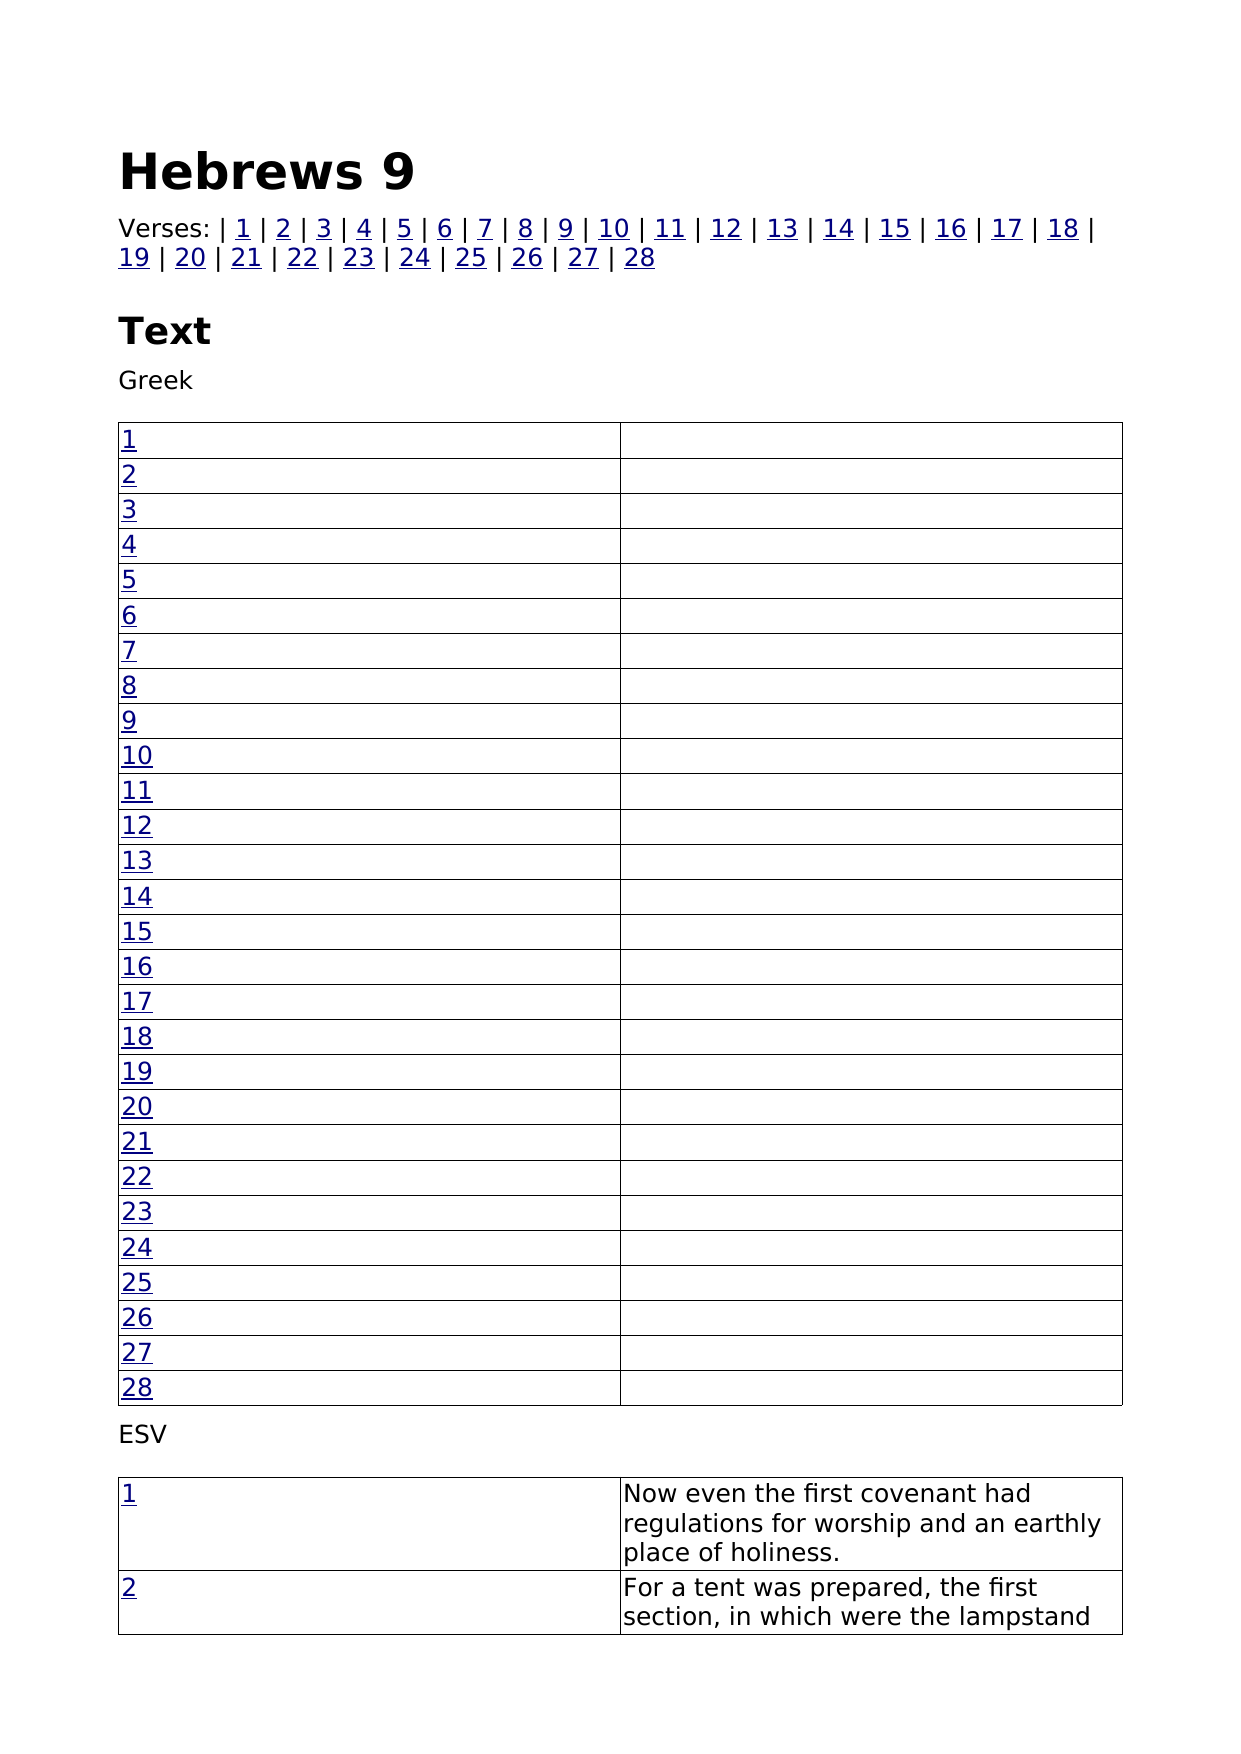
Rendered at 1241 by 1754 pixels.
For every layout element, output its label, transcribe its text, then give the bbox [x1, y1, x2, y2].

table_cell [621, 739, 1122, 773]
table_cell 16 [119, 950, 620, 984]
table_cell [621, 704, 1122, 738]
table_cell 18 [119, 1020, 620, 1054]
table_cell 9 [119, 704, 620, 738]
table_cell [621, 1336, 1122, 1370]
table_cell [621, 1231, 1122, 1265]
table_cell 27 [119, 1336, 620, 1370]
table_cell [621, 599, 1122, 633]
table_cell 11 [119, 774, 620, 808]
table_cell [621, 985, 1122, 1019]
table_cell 21 [119, 1125, 620, 1159]
table_cell [621, 774, 1122, 808]
table_cell 10 [119, 739, 620, 773]
table_cell 5 [119, 564, 620, 598]
table_cell [621, 564, 1122, 598]
table_cell [621, 494, 1122, 528]
table_cell 2 [119, 459, 620, 492]
table_cell 8 [119, 669, 620, 703]
table_cell [621, 669, 1122, 703]
table_cell 17 [119, 985, 620, 1019]
table_cell 24 [119, 1231, 620, 1265]
table_cell [621, 529, 1122, 563]
table_cell 2 [119, 1571, 620, 1634]
table_header 1 [119, 1478, 620, 1570]
text ESV [118, 1420, 1122, 1449]
table_cell 20 [119, 1090, 620, 1124]
table_cell [621, 459, 1122, 492]
table_cell [621, 1301, 1122, 1335]
table_cell 12 [119, 810, 620, 843]
table_cell 26 [119, 1301, 620, 1335]
table_header 1 [119, 423, 620, 457]
table_cell 7 [119, 634, 620, 668]
table_cell [621, 1196, 1122, 1230]
table_cell [621, 1266, 1122, 1300]
table_cell 6 [119, 599, 620, 633]
table_cell [621, 1161, 1122, 1194]
table_cell [621, 1090, 1122, 1124]
table_cell For a tent was prepared, the first section, in which were the lampstand [621, 1571, 1122, 1634]
table_cell 14 [119, 880, 620, 914]
table_cell [621, 880, 1122, 914]
table_cell 23 [119, 1196, 620, 1230]
text Greek [118, 366, 1122, 395]
table_cell [621, 1371, 1122, 1405]
text Verses: | 1 | 2 | 3 | 4 | 5 | 6 | 7 | 8 | 9 | 10 | 11 | 12 | 13 | 14 | 15 | 16 | 17 | 18 | 19 | 20 | 21 | 22 | 23 | 24 | 25 | 26 | 27 | 28 [118, 214, 1122, 272]
subtitle Hebrews 9 [118, 143, 1122, 201]
table_cell 3 [119, 494, 620, 528]
table_cell [621, 634, 1122, 668]
table_cell 19 [119, 1055, 620, 1089]
table_cell [621, 845, 1122, 879]
table_cell 15 [119, 915, 620, 949]
table_cell [621, 1055, 1122, 1089]
table_cell 13 [119, 845, 620, 879]
table_cell 25 [119, 1266, 620, 1300]
table_cell 4 [119, 529, 620, 563]
table_cell 22 [119, 1161, 620, 1194]
table_cell [621, 1020, 1122, 1054]
subtitle Text [118, 310, 1122, 353]
table_header [621, 423, 1122, 457]
table_header Now even the first covenant had regulations for worship and an earthly place of holiness. [621, 1478, 1122, 1570]
table_cell 28 [119, 1371, 620, 1405]
table_cell [621, 810, 1122, 843]
table_cell [621, 915, 1122, 949]
table_cell [621, 1125, 1122, 1159]
table_cell [621, 950, 1122, 984]
